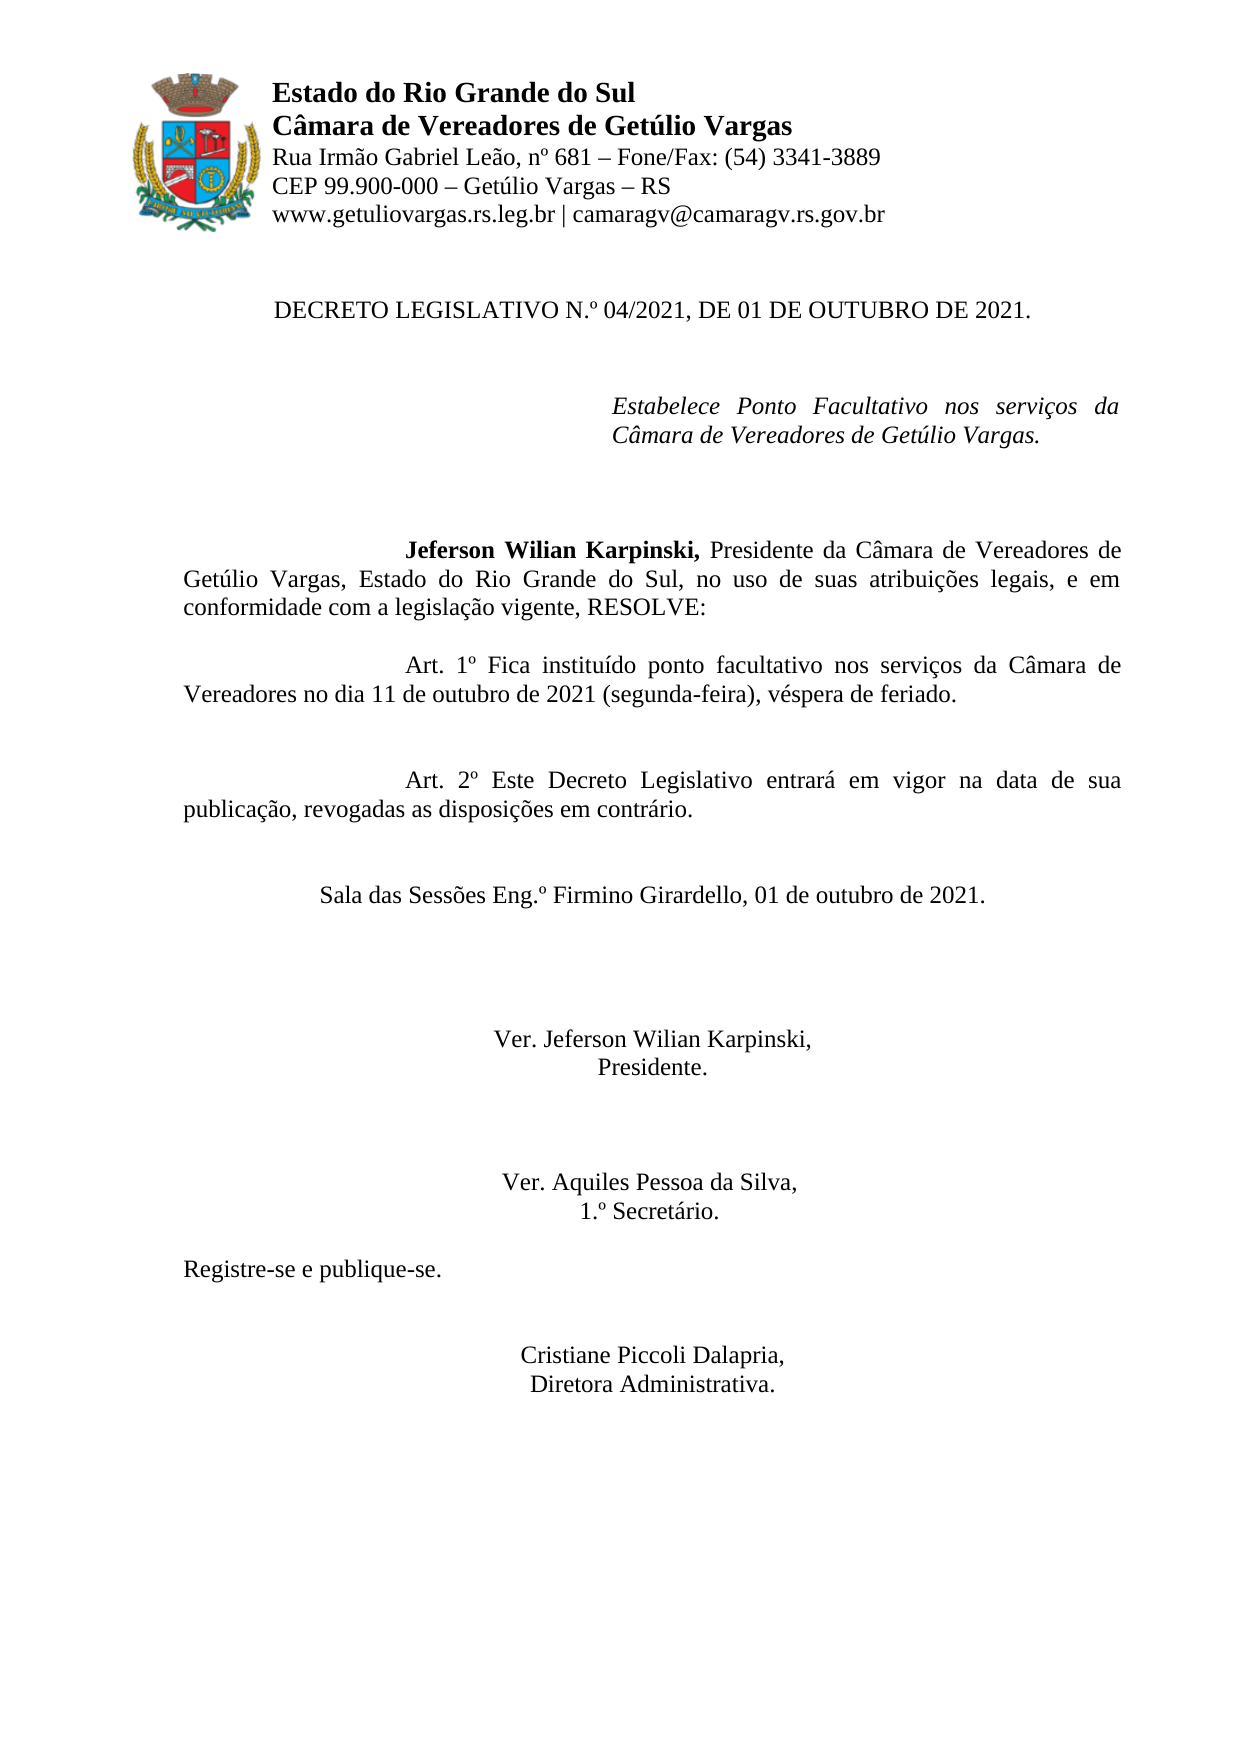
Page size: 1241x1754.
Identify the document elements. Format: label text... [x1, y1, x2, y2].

text Art. 2º Este Decreto Legislativo entrará em vigor na data de sua publicação, revogadas as disposições em contrário. [183, 765, 1122, 822]
text DECRETO LEGISLATIVO N.º 04/2021, DE 01 DE OUTUBRO DE 2021. [183, 295, 1122, 324]
text Estabelece Ponto Facultativo nos serviços da Câmara de Vereadores de Getúlio Vargas. [612, 391, 1122, 449]
text Presidente. [183, 1052, 1122, 1081]
text Ver. Jeferson Wilian Karpinski, [183, 1024, 1122, 1052]
text Sala das Sessões Eng.º Firmino Girardello, 01 de outubro de 2021. [183, 880, 1122, 909]
text Diretora Administrativa. [183, 1369, 1122, 1397]
text Ver. Aquiles Pessoa da Silva, [183, 1167, 1122, 1196]
text Jeferson Wilian Karpinski, Presidente da Câmara de Vereadores de Getúlio Vargas, Estado do Rio Grande do Sul, no uso de suas atribuições legais, e em conformidade com a legislação vigente, RESOLVE: [183, 535, 1122, 621]
text Art. 1º Fica instituído ponto facultativo nos serviços da Câmara de Vereadores no dia 11 de outubro de 2021 (segunda-feira), véspera de feriado. [183, 650, 1122, 707]
text 1.º Secretário. [183, 1196, 1122, 1225]
text Registre-se e publique-se. [183, 1254, 1122, 1282]
text Cristiane Piccoli Dalapria, [183, 1340, 1122, 1369]
